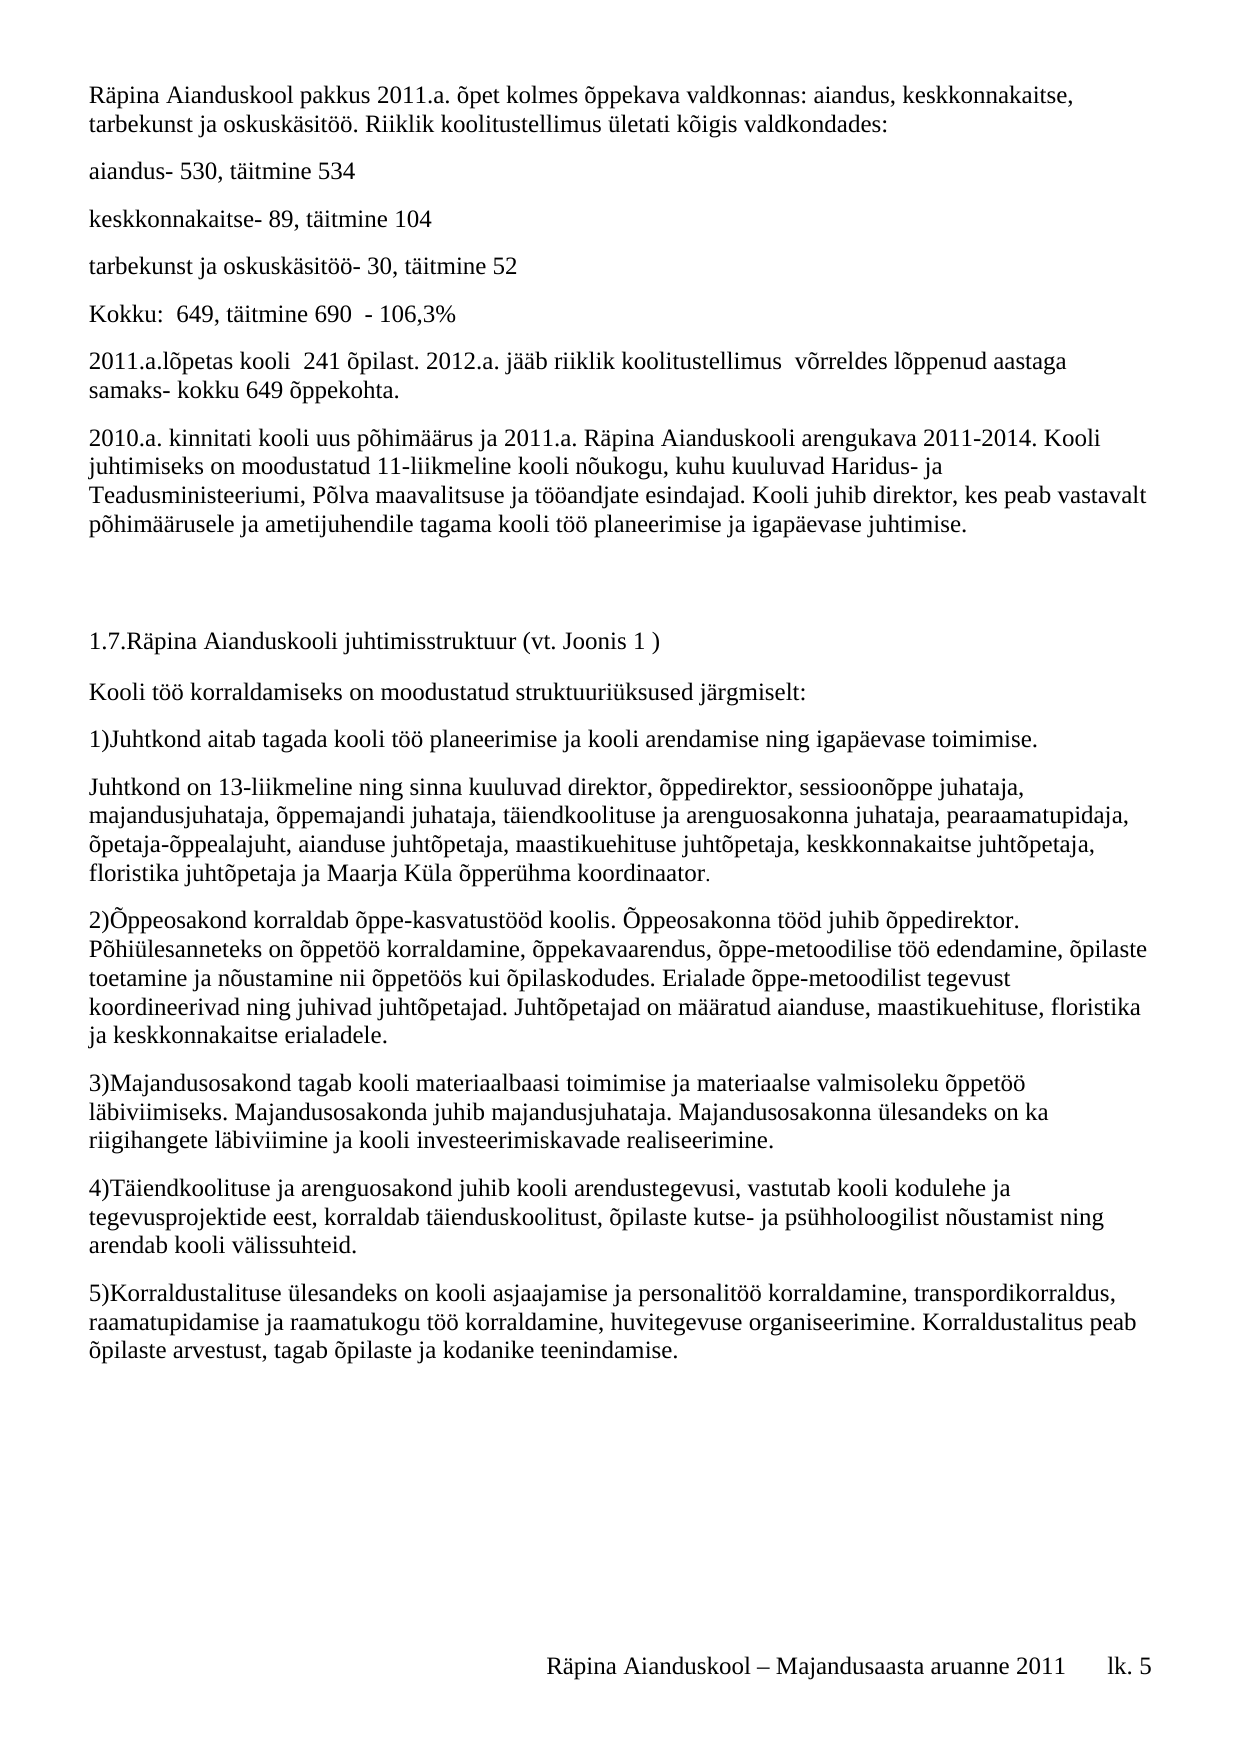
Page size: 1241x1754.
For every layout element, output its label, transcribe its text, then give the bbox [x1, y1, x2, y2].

text 2010.a. kinnitati kooli uus põhimäärus ja 2011.a. Räpina Aianduskooli arengukava 2011-2014. Kooli juhtimiseks on moodustatud 11-liikmeline kooli nõukogu, kuhu kuuluvad Haridus- ja Teadusministeeriumi, Põlva maavalitsuse ja tööandjate esindajad. Kooli juhib direktor, kes peab vastavalt põhimäärusele ja ametijuhendile tagama kooli töö planeerimise ja igapäevase juhtimise. [89, 423, 1151, 538]
text 2011.a.lõpetas kooli 241 õpilast. 2012.a. jääb riiklik koolitustellimus võrreldes lõppenud aastaga samaks- kokku 649 õppekohta. [89, 346, 1151, 404]
text 3)Majandusosakond tagab kooli materiaalbaasi toimimise ja materiaalse valmisoleku õppetöö läbiviimiseks. Majandusosakonda juhib majandusjuhataja. Majandusosakonna ülesandeks on ka riigihangete läbiviimine ja kooli investeerimiskavade realiseerimine. [89, 1068, 1151, 1154]
text 1.7.Räpina Aianduskooli juhtimisstruktuur (vt. Joonis 1 ) [89, 616, 1151, 658]
text Juhtkond on 13-liikmeline ning sinna kuuluvad direktor, õppedirektor, sessioonõppe juhataja, majandusjuhataja, õppemajandi juhataja, täiendkoolituse ja arenguosakonna juhataja, pearaamatupidaja, õpetaja-õppealajuht, aianduse juhtõpetaja, maastikuehituse juhtõpetaja, keskkonnakaitse juhtõpetaja, floristika juhtõpetaja ja Maarja Küla õpperühma koordinaator. [89, 772, 1151, 887]
text 2)Õppeosakond korraldab õppe-kasvatustööd koolis. Õppeosakonna tööd juhib õppedirektor. Põhiülesanneteks on õppetöö korraldamine, õppekavaarendus, õppe-metoodilise töö edendamine, õpilaste toetamine ja nõustamine nii õppetöös kui õpilaskodudes. Erialade õppe-metoodilist tegevust koordineerivad ning juhivad juhtõpetajad. Juhtõpetajad on määratud aianduse, maastikuehituse, floristika ja keskkonnakaitse erialadele. [89, 905, 1151, 1049]
text tarbekunst ja oskuskäsitöö- 30, täitmine 52 [89, 251, 1151, 280]
text 1)Juhtkond aitab tagada kooli töö planeerimise ja kooli arendamise ning igapäevase toimimise. [89, 724, 1151, 753]
text Kokku: 649, täitmine 690 - 106,3% [89, 299, 1151, 328]
text 4)Täiendkoolituse ja arenguosakond juhib kooli arendustegevusi, vastutab kooli kodulehe ja tegevusprojektide eest, korraldab täienduskoolitust, õpilaste kutse- ja psühholoogilist nõustamist ning arendab kooli välissuhteid. [89, 1173, 1151, 1259]
text keskkonnakaitse- 89, täitmine 104 [89, 204, 1151, 233]
text aiandus- 530, täitmine 534 [89, 156, 1151, 185]
text 5)Korraldustalituse ülesandeks on kooli asjaajamise ja personalitöö korraldamine, transpordikorraldus, raamatupidamise ja raamatukogu töö korraldamine, huvitegevuse organiseerimine. Korraldustalitus peab õpilaste arvestust, tagab õpilaste ja kodanike teenindamise. [89, 1278, 1151, 1364]
text Kooli töö korraldamiseks on moodustatud struktuuriüksused järgmiselt: [89, 677, 1151, 705]
text Räpina Aianduskool pakkus 2011.a. õpet kolmes õppekava valdkonnas: aiandus, keskkonnakaitse, tarbekunst ja oskuskäsitöö. Riiklik koolitustellimus ületati kõigis valdkondades: [89, 80, 1151, 138]
